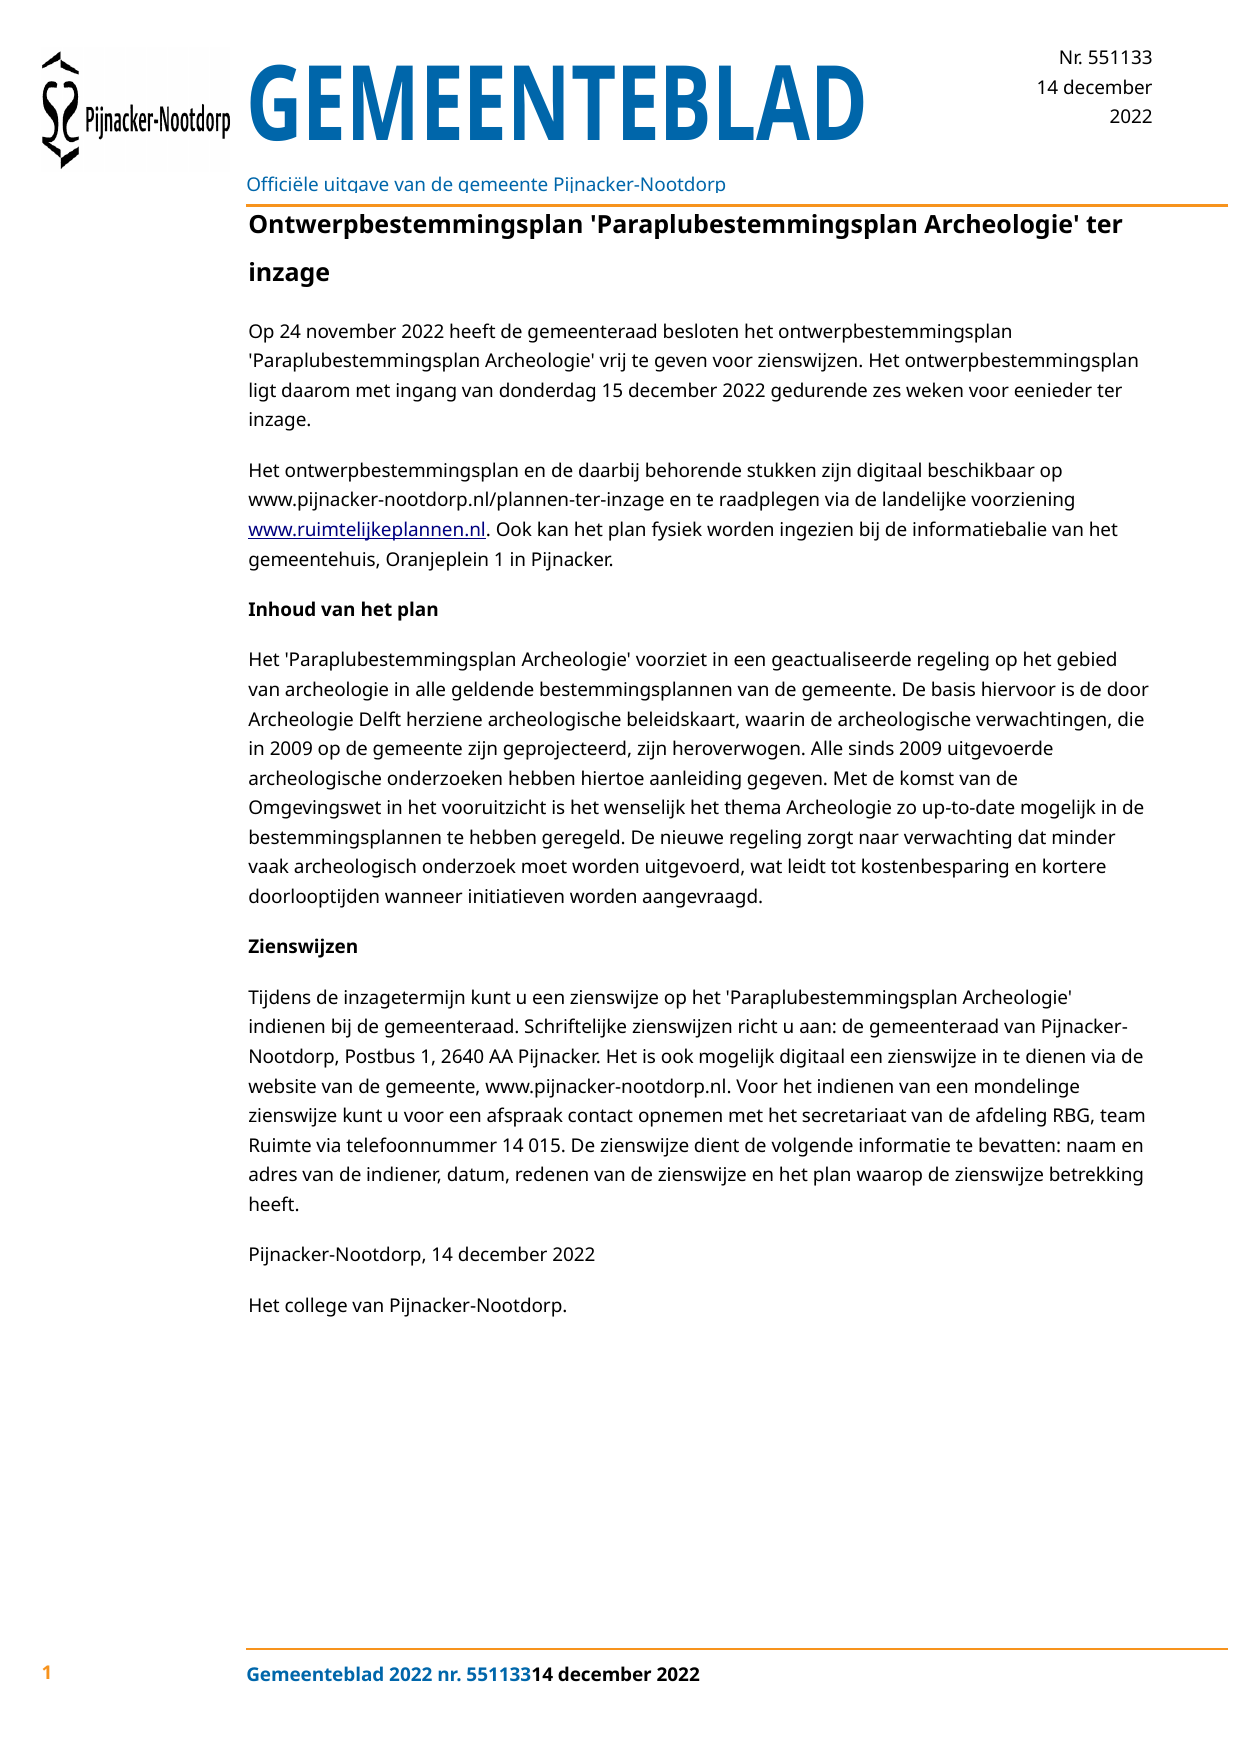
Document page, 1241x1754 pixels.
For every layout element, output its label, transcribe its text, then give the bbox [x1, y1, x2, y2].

text Pijnacker-Nootdorp, 14 december 2022 [248, 1242, 1152, 1267]
text Het college van Pijnacker-Nootdorp. [248, 1292, 1152, 1318]
text Inhoud van het plan [248, 596, 1152, 622]
text Op 24 november 2022 heeft de gemeenteraad besloten het ontwerpbestemmingsplan 'Paraplubestemmingsplan Archeologie' vrij te geven voor zienswijzen. Het ontwerpbestemmingsplan ligt daarom met ingang van donderdag 15 december 2022 gedurende zes weken voor eenieder ter inzage. [248, 318, 1152, 432]
text Ontwerpbestemmingsplan 'Paraplubestemmingsplan Archeologie' ter inzage [248, 207, 1152, 288]
text Zienswijzen [248, 934, 1152, 959]
text Het ontwerpbestemmingsplan en de daarbij behorende stukken zijn digitaal beschikbaar op www.pijnacker-nootdorp.nl/plannen-ter-inzage en te raadplegen via de landelijke voorziening www.ruimtelijkeplannen.nl. Ook kan het plan fysiek worden ingezien bij de informatiebalie van het gemeentehuis, Oranjeplein 1 in Pijnacker. [248, 457, 1152, 572]
text Tijdens de inzagetermijn kunt u een zienswijze op het 'Paraplubestemmingsplan Archeologie' indienen bij de gemeenteraad. Schriftelijke zienswijzen richt u aan: de gemeenteraad van Pijnacker-Nootdorp, Postbus 1, 2640 AA Pijnacker. Het is ook mogelijk digitaal een zienswijze in te dienen via de website van de gemeente, www.pijnacker-nootdorp.nl. Voor het indienen van een mondelinge zienswijze kunt u voor een afspraak contact opnemen met het secretariaat van de afdeling RBG, team Ruimte via telefoonnummer 14 015. De zienswijze dient de volgende informatie te bevatten: naam en adres van de indiener, datum, redenen van de zienswijze en het plan waarop de zienswijze betrekking heeft. [248, 984, 1152, 1217]
picture [41, 47, 231, 172]
text Het 'Paraplubestemmingsplan Archeologie' voorziet in een geactualiseerde regeling op het gebied van archeologie in alle geldende bestemmingsplannen van de gemeente. De basis hiervoor is de door Archeologie Delft herziene archeologische beleidskaart, waarin de archeologische verwachtingen, die in 2009 op de gemeente zijn geprojecteerd, zijn heroverwogen. Alle sinds 2009 uitgevoerde archeologische onderzoeken hebben hiertoe aanleiding gegeven. Met de komst van de Omgevingswet in het vooruitzicht is het wenselijk het thema Archeologie zo up-to-date mogelijk in de bestemmingsplannen te hebben geregeld. De nieuwe regeling zorgt naar verwachting dat minder vaak archeologisch onderzoek moet worden uitgevoerd, wat leidt tot kostenbesparing en kortere doorlooptijden wanneer initiatieven worden aangevraagd. [248, 647, 1152, 909]
